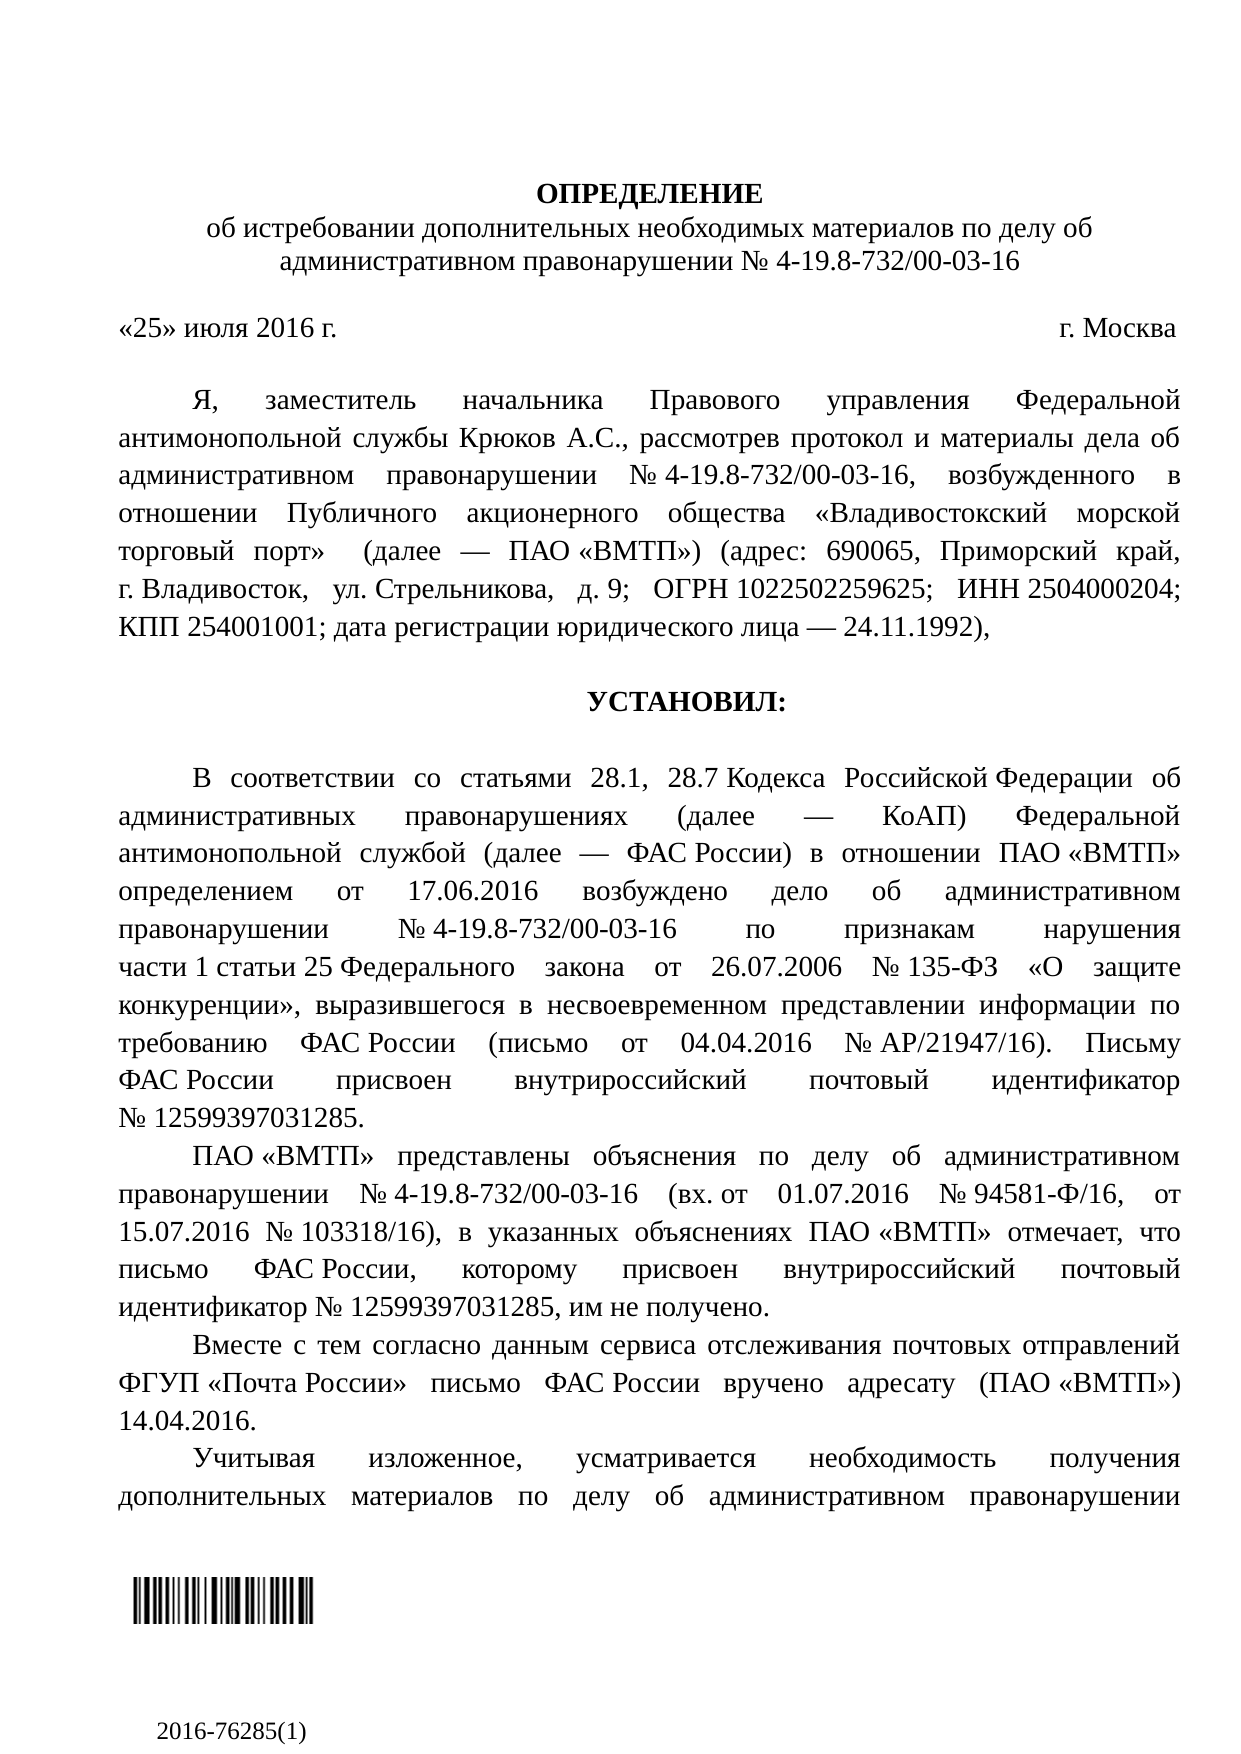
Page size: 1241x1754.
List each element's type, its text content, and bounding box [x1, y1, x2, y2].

text «25» июля 2016 г. г. Москва [118, 311, 1181, 344]
text ОПРЕДЕЛЕНИЕ [118, 176, 1181, 210]
text Вместе с тем согласно данным сервиса отслеживания почтовых отправлений ФГУП «Почта России» письмо ФАС России вручено адресату (ПАО «ВМТП») 14.04.2016. [118, 1323, 1181, 1436]
text об истребовании дополнительных необходимых материалов по делу об административном правонарушении № 4-19.8-732/00-03-16 [118, 210, 1181, 277]
text ПАО «ВМТП» представлены объяснения по делу об административном правонарушении № 4-19.8-732/00-03-16 (вх. от 01.07.2016 № 94581-Ф/16, от 15.07.2016 № 103318/16), в указанных объяснениях ПАО «ВМТП» отмечает, что письмо ФАС России, которому присвоен внутрироссийский почтовый идентификатор № 12599397031285, им не получено. [118, 1134, 1181, 1323]
text Я, заместитель начальника Правового управления Федеральной антимонопольной службы Крюков А.С., рассмотрев протокол и материалы дела об административном правонарушении № 4-19.8-732/00-03-16, возбужденного в отношении Публичного акционерного общества «Владивостокский морской торговый порт» (далее — ПАО «ВМТП») (адрес: 690065, Приморский край, г. Владивосток, ул. Стрельникова, д. 9; ОГРН 1022502259625; ИНН 2504000204; КПП 254001001; дата регистрации юридического лица — 24.11.1992), [118, 378, 1181, 642]
text В соответствии со статьями 28.1, 28.7 Кодекса Российской Федерации об административных правонарушениях (далее — КоАП) Федеральной антимонопольной службой (далее — ФАС России) в отношении ПАО «ВМТП» определением от 17.06.2016 возбуждено дело об административном правонарушении № 4-19.8-732/00-03-16 по признакам нарушения части 1 статьи 25 Федерального закона от 26.07.2006 № 135-ФЗ «О защите конкуренции», выразившегося в несвоевременном представлении информации по требованию ФАС России (письмо от 04.04.2016 № АР/21947/16). Письму ФАС России присвоен внутрироссийский почтовый идентификатор № 12599397031285. [118, 756, 1181, 1134]
text УСТАНОВИЛ: [118, 680, 1181, 718]
text Учитывая изложенное, усматривается необходимость получения дополнительных материалов по делу об административном правонарушении [118, 1436, 1181, 1512]
picture [118, 1577, 331, 1624]
